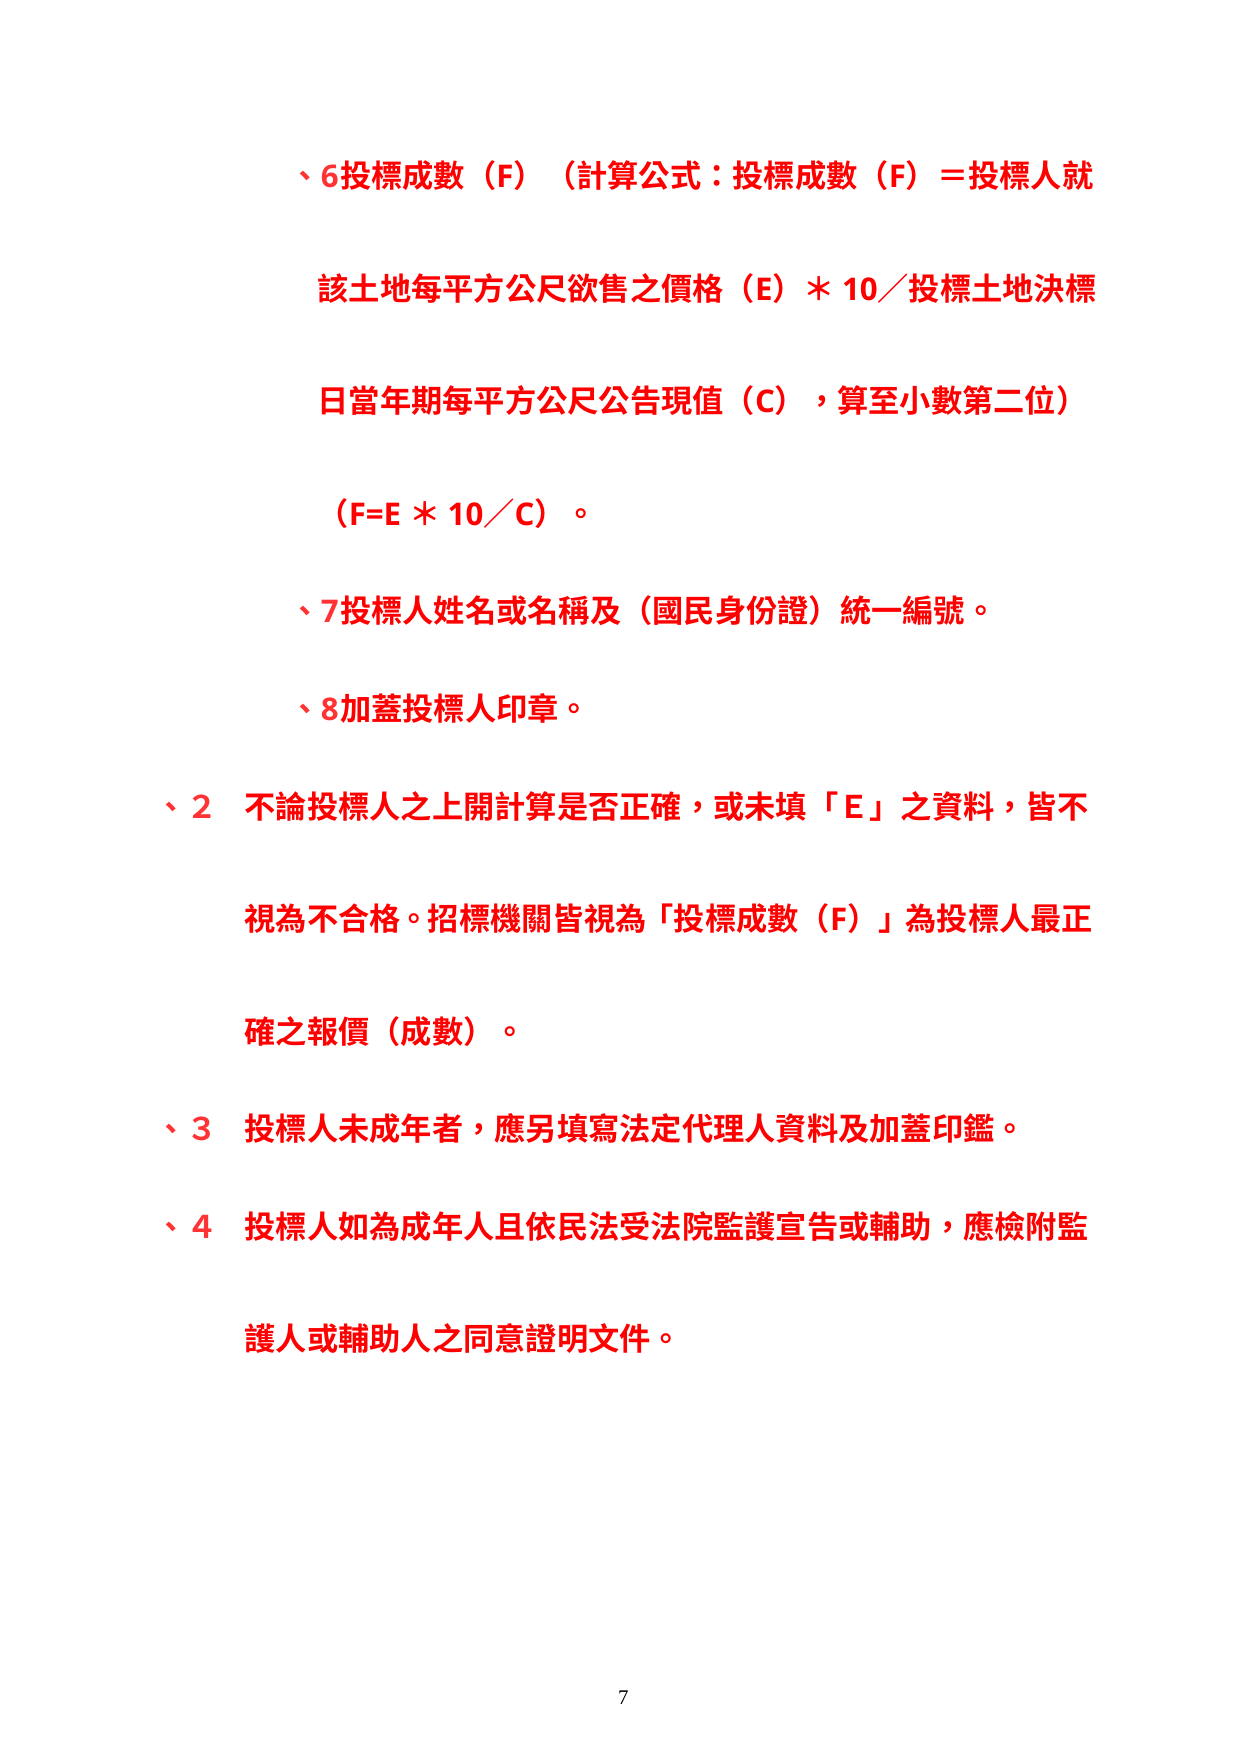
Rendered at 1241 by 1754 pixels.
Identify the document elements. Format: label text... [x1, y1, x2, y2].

subtitle 投標人如為成年人且依民法受法院監護宣告或輔助，應檢附監護人或輔助人之同意證明文件。 [155, 1187, 1093, 1375]
subtitle 投標人未成年者，應另填寫法定代理人資料及加蓋印鑑。 [155, 1089, 1093, 1164]
subtitle 不論投標人之上開計算是否正確，或未填「Ｅ」之資料，皆不視為不合格。招標機關皆視為「投標成數（F）」為投標人最正確之報價（成數）。 [155, 767, 1093, 1067]
subtitle 投標人姓名或名稱及（國民身份證）統一編號。 [258, 572, 1106, 647]
subtitle 投標成數（F）（計算公式：投標成數（F）＝投標人就該土地每平方公尺欲售之價格（E）＊ 10／投標土地決標日當年期每平方公尺公告現值（C），算至小數第二位）（F=E ＊ 10／C）。 [258, 136, 1106, 549]
subtitle 加蓋投標人印章。 [258, 669, 1106, 744]
